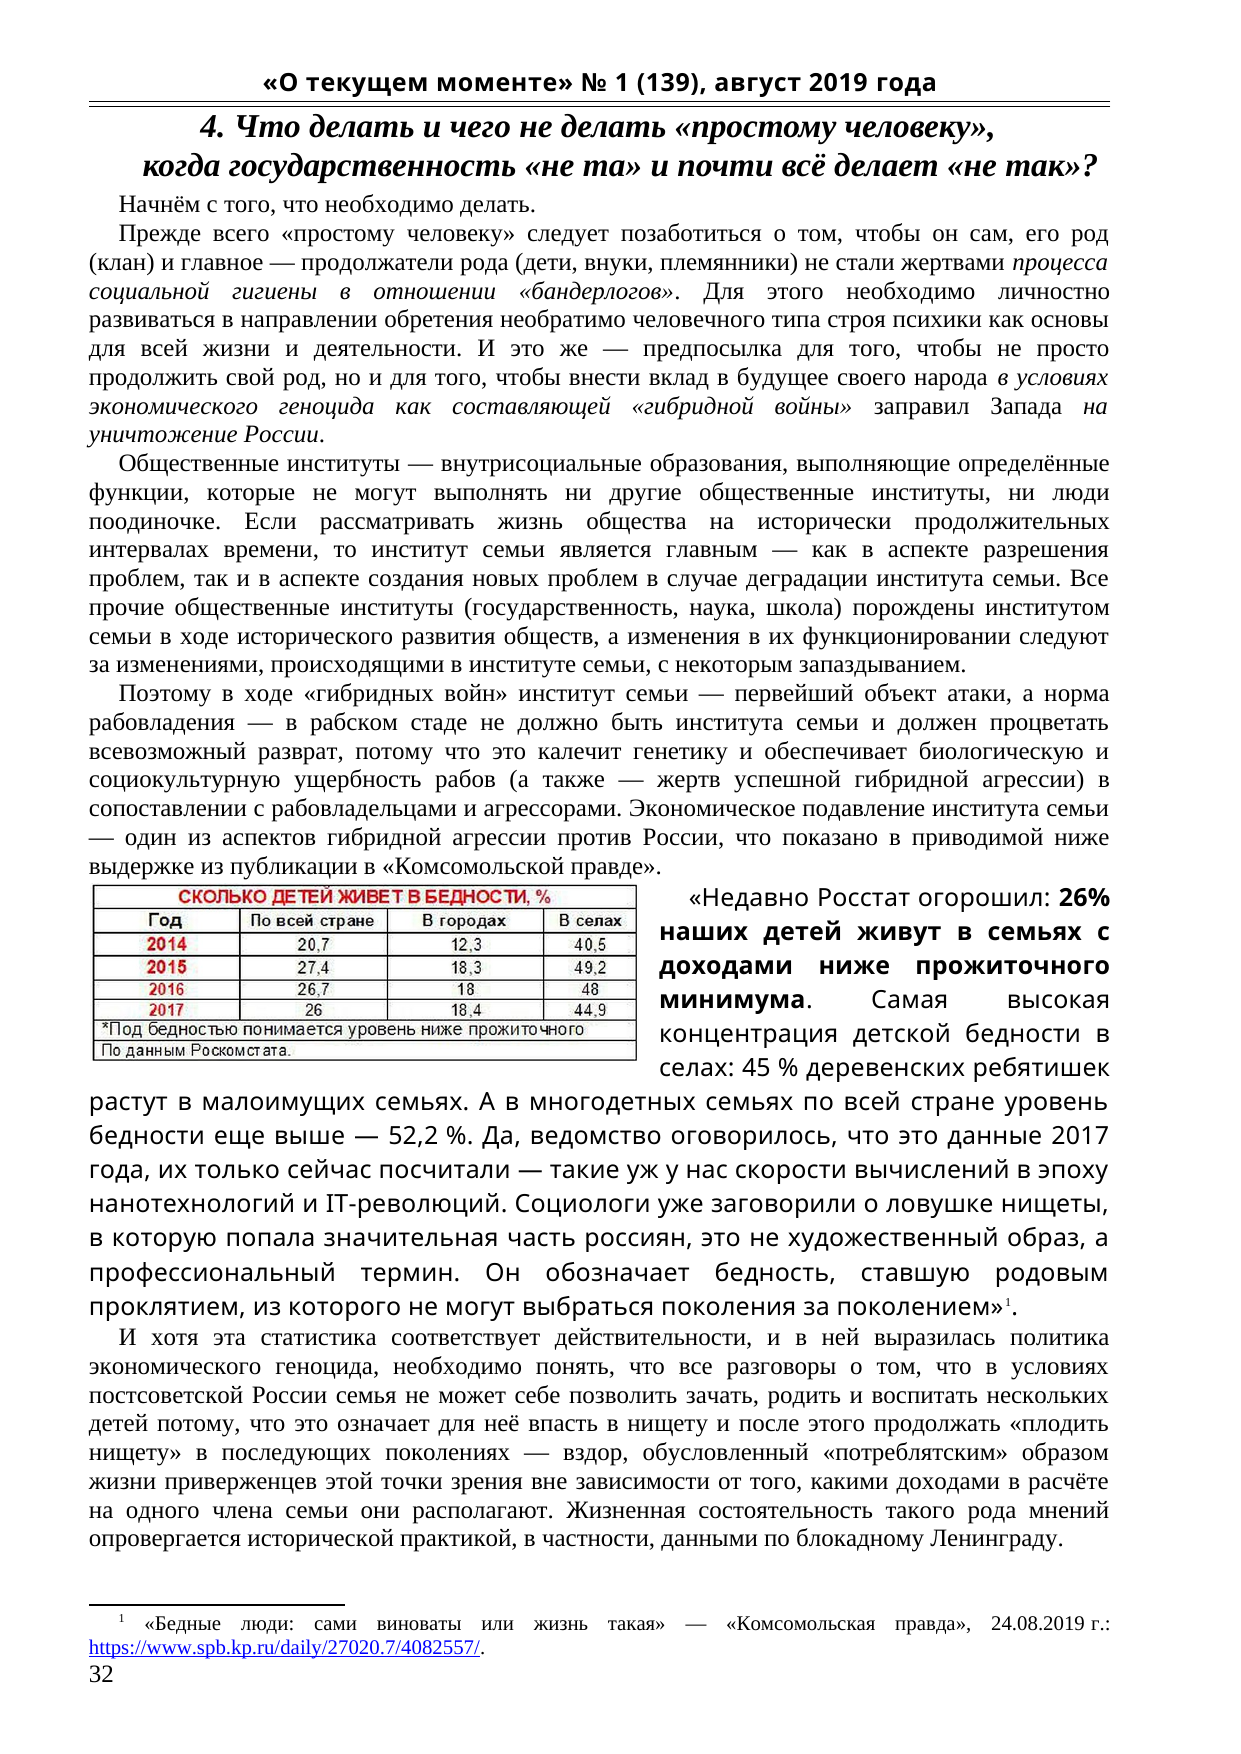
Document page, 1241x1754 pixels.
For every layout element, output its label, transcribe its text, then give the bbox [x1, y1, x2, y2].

text Общественные институты — внутрисоциальные образования, выполняющие определённые функции, которые не могут выполнять ни другие общественные институты, ни люди поодиночке. Если рассматривать жизнь общества на исторически продолжительных интервалах времени, то институт семьи является главным — как в аспекте разрешения проблем, так и в аспекте создания новых проблем в случае деградации института семьи. Все прочие общественные институты (государственность, наука, школа) порождены институтом семьи в ходе исторического развития обществ, а изменения в их функционировании следуют за изменениями, происходящими в институте семьи, с некоторым запаздыванием. [89, 448, 1110, 678]
text И хотя эта статистика соответствует действительности, и в ней выразилась политика экономического геноцида, необходимо понять, что все разговоры о том, что в условиях постсоветской России семья не может себе позволить зачать, родить и воспитать нескольких детей потому, что это означает для неё впасть в нищету и после этого продолжать «плодить нищету» в последующих поколениях — вздор, обусловленный «потреблятским» образом жизни приверженцев этой точки зрения вне зависимости от того, какими доходами в расчёте на одного члена семьи они располагают. Жизненная состоятельность такого рода мнений опровергается исторической практикой, в частности, данными по блокадному Ленинграду. [89, 1322, 1110, 1552]
text Начнём с того, что необходимо делать. [89, 189, 1110, 218]
text Прежде всего «простому человеку» следует позаботиться о том, чтобы он сам, его род (клан) и главное — продолжатели рода (дети, внуки, племянники) не стали жертвами процесса социальной гигиены в отношении «бандерлогов». Для этого необходимо личностно развиваться в направлении обретения необратимо человечного типа строя психики как основы для всей жизни и деятельности. И это же — предпосылка для того, чтобы не просто продолжить свой род, но и для того, чтобы внести вклад в будущее своего народа в условиях экономического геноцида как составляющей «гибридной войны» заправил Запада на уничтожение России. [89, 218, 1110, 448]
text Поэтому в ходе «гибридных войн» институт семьи — первейший объект атаки, а норма рабовладения — в рабском стаде не должно быть института семьи и должен процветать всевозможный разврат, потому что это калечит генетику и обеспечивает биологическую и социокультурную ущербность рабов (а также — жертв успешной гибридной агрессии) в сопоставлении с рабовладельцами и агрессорами. Экономическое подавление института семьи — один из аспектов гибридной агрессии против России, что показано в приводимой ниже выдержке из публикации в «Комсомольской правде». [89, 678, 1110, 879]
text «Бедные люди: сами виноваты или жизнь такая» — «Комсомольская правда», 24.08.2019 г.: https://www.spb.kp.ru/daily/27020.7/4082557/. [89, 1611, 1110, 1659]
text «Недавно Росстат огорошил: 26% наших детей живут в семьях с доходами ниже прожиточного минимума. Самая высокая концентрация детской бедности в селах: 45 % деревенских ребятишек растут в малоимущих семьях. А в многодетных семьях по всей стране уровень бедности еще выше — 52,2 %. Да, ведомство оговорилось, что это данные 2017 года, их только сейчас посчитали — такие уж у нас скорости вычислений в эпоху нанотехнологий и IT-революций. Социологи уже заговорили о ловушке нищеты, в которую попала значительная часть россиян, это не художественный образ, а профессиональный термин. Он обозначает бедность, ставшую родовым проклятием, из которого не могут выбраться поколения за поколением». [89, 879, 1110, 1322]
picture [90, 883, 639, 1061]
subtitle 4. Что делать и чего не делать «простому человеку», когда государственность «не та» и почти всё делает «не так»? [89, 107, 1110, 183]
